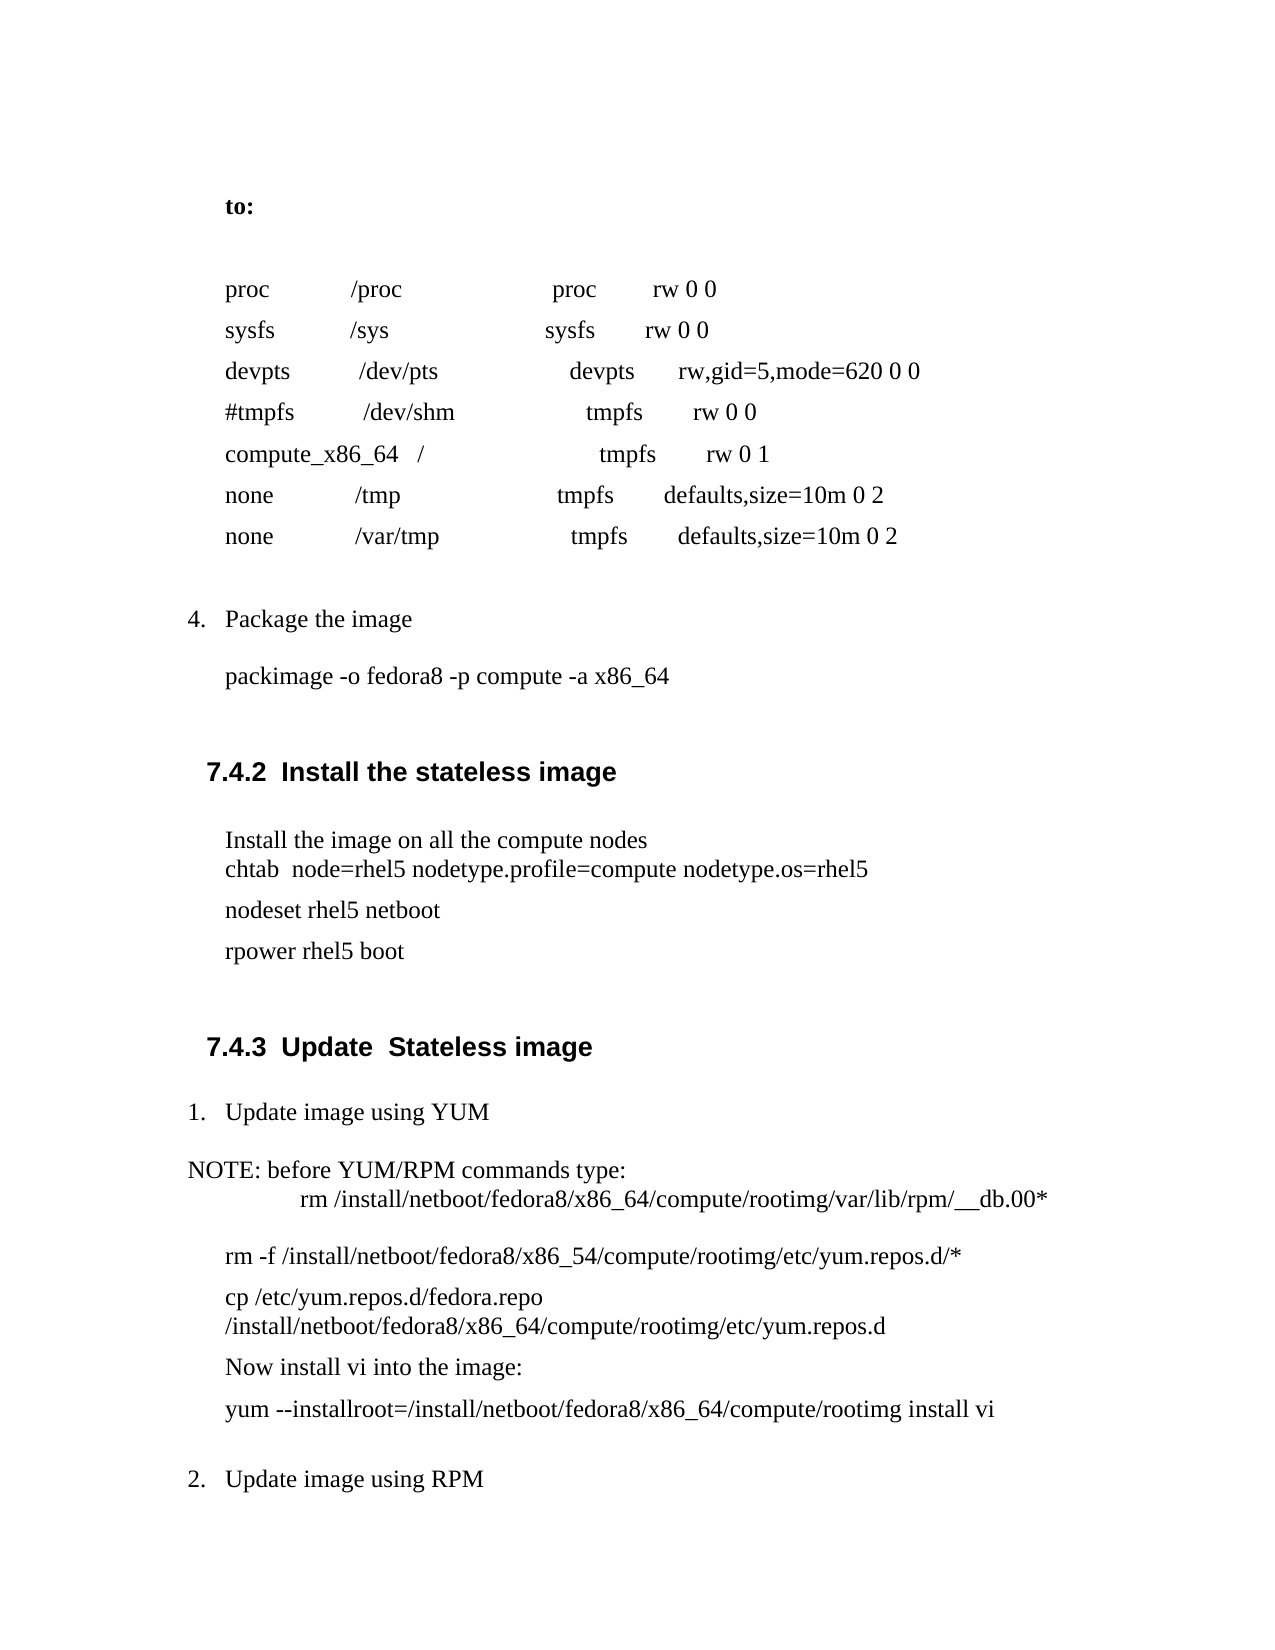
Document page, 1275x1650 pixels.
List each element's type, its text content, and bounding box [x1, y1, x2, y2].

text cp /etc/yum.repos.d/fedora.repo /install/netboot/fedora8/x86_64/compute/rootimg/etc/yum.repos.d [225, 1282, 1087, 1340]
text yum --installroot=/install/netboot/fedora8/x86_64/compute/rootimg install vi [225, 1394, 1087, 1422]
text Now install vi into the image: [225, 1352, 1087, 1381]
list Package the image [187, 604, 1087, 632]
list Update image using YUM [187, 1097, 1087, 1126]
text rm /install/netboot/fedora8/x86_64/compute/rootimg/var/lib/rpm/__db.00* [187, 1184, 1087, 1212]
text packimage -o fedora8 -p compute -a x86_64 [225, 661, 1087, 690]
text chtab node=rhel5 nodetype.profile=compute nodetype.os=rhel5 [225, 854, 1087, 882]
text #tmpfs /dev/shm tmpfs rw 0 0 [225, 397, 1087, 426]
text devpts /dev/pts devpts rw,gid=5,mode=620 0 0 [225, 356, 1087, 385]
text nodeset rhel5 netboot [225, 895, 1087, 924]
text rm -f /install/netboot/fedora8/x86_54/compute/rootimg/etc/yum.repos.d/* [225, 1241, 1087, 1270]
text proc /proc proc rw 0 0 [225, 274, 1087, 302]
list Update image using RPM [187, 1464, 1087, 1492]
text sysfs /sys sysfs rw 0 0 [225, 315, 1087, 344]
subtitle Update Stateless image [206, 1031, 1087, 1062]
text compute_x86_64 / tmpfs rw 0 1 [225, 439, 1087, 467]
list Install the image on all the compute nodes [187, 825, 1087, 854]
text NOTE: before YUM/RPM commands type: [187, 1155, 1087, 1184]
text rpower rhel5 boot [225, 936, 1087, 965]
text to: [225, 191, 1087, 220]
text none /tmp tmpfs defaults,size=10m 0 2 [225, 480, 1087, 509]
subtitle Install the stateless image [206, 756, 1087, 819]
text none /var/tmp tmpfs defaults,size=10m 0 2 [225, 521, 1087, 550]
